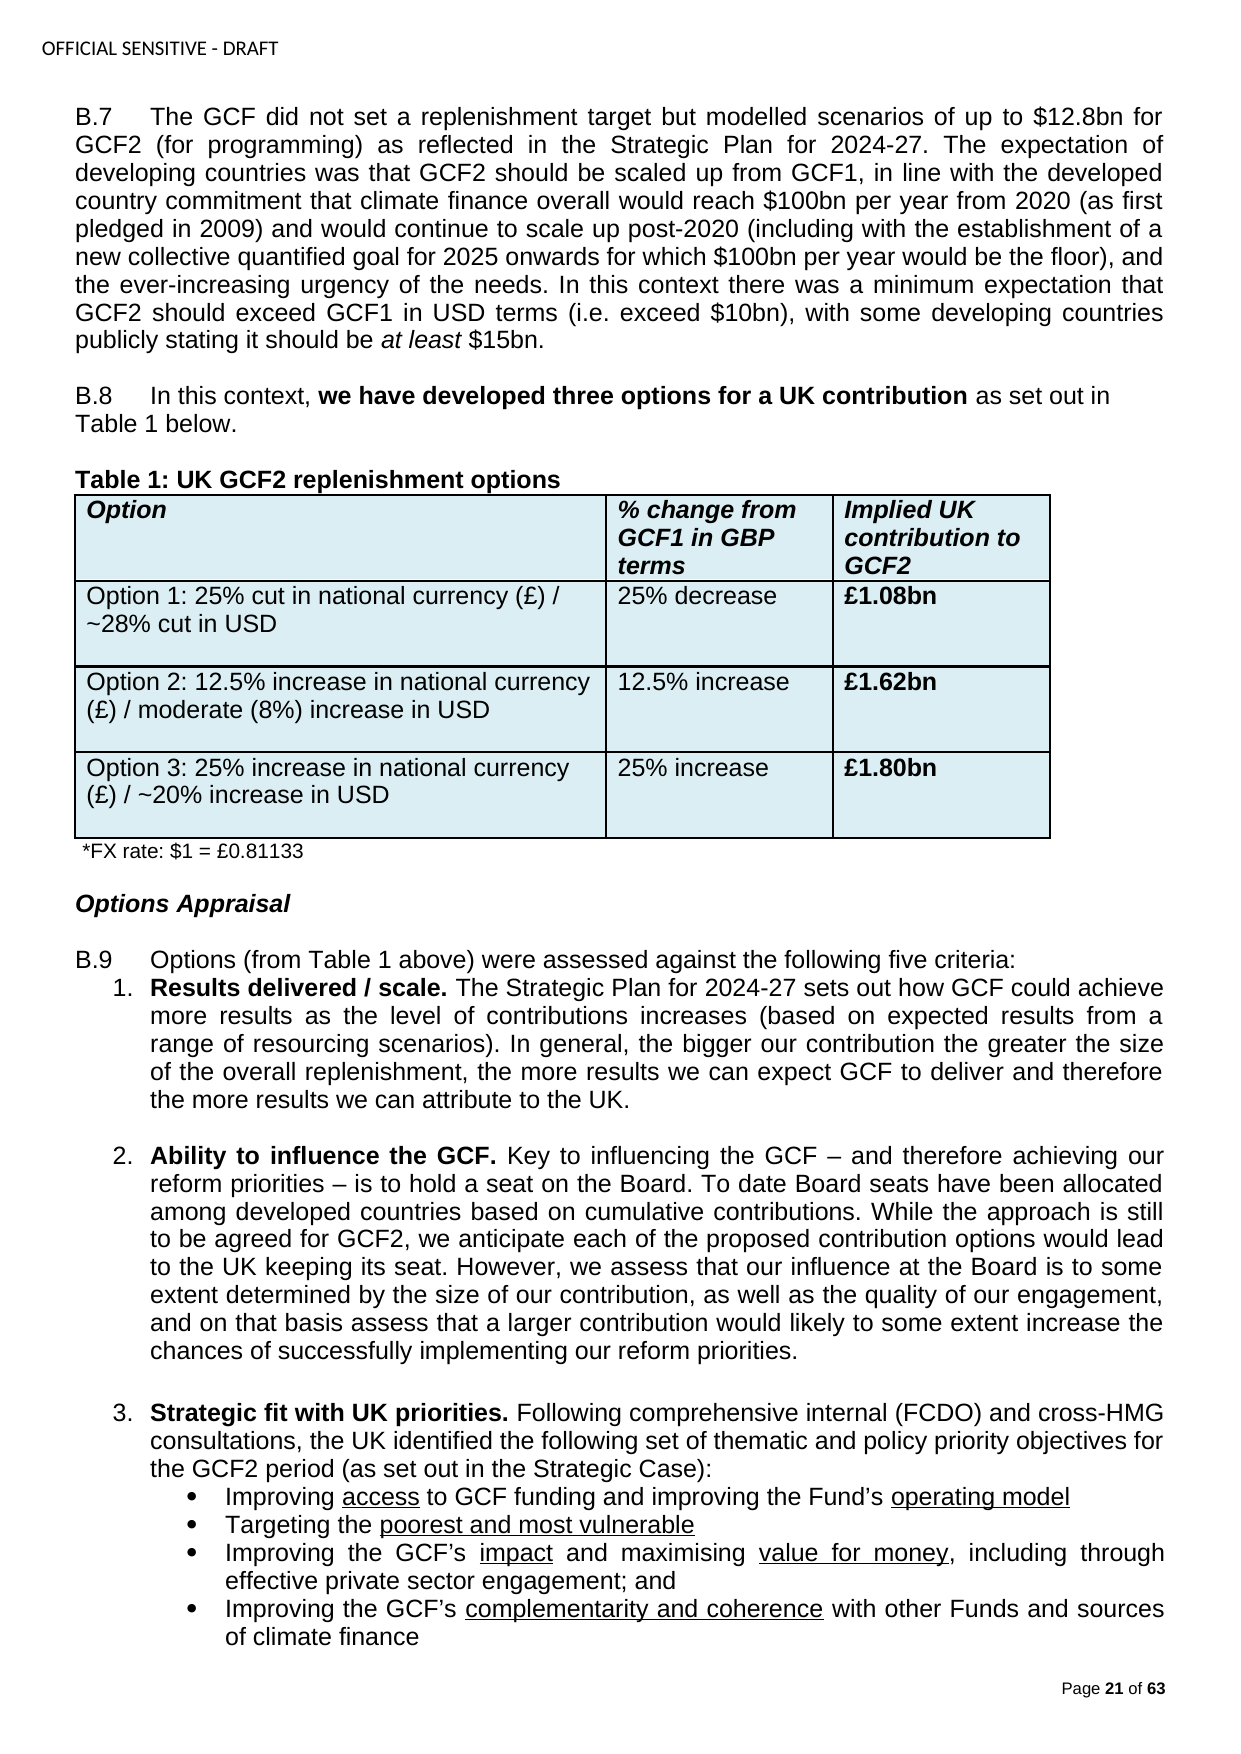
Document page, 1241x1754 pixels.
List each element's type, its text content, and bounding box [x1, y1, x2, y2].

table_cell 25% increase [607, 753, 832, 837]
list Ability to influence the GCF. Key to influencing the GCF – and therefore achieving our reform priorities – is to hold a seat on the Board. To date Board seats have been allocated among developed countries based on cumulative contributions. While the approach is still to be agreed for GCF2, we anticipate each of the proposed contribution options would lead to the UK keeping its seat. However, we assess that our influence at the Board is to some extent determined by the size of our contribution, as well as the quality of our engagement, and on that basis assess that a larger contribution would likely to some extent increase the chances of successfully implementing our reform priorities. [112, 1142, 1165, 1365]
text Table 1: UK GCF2 replenishment options [75, 466, 1165, 494]
table_header % change from GCF1 in GBP terms [607, 496, 832, 579]
table_cell £1.62bn [834, 668, 1049, 751]
list Improving access to GCF funding and improving the Fund’s operating model [187, 1483, 1165, 1511]
table_cell 25% decrease [607, 582, 832, 665]
table_cell £1.80bn [834, 753, 1049, 837]
text B.8 In this context, we have developed three options for a UK contribution as set out in Table 1 below. [75, 382, 1165, 438]
text B.7 The GCF did not set a replenishment target but modelled scenarios of up to $12.8bn for GCF2 (for programming) as reflected in the Strategic Plan for 2024-27. The expectation of developing countries was that GCF2 should be scaled up from GCF1, in line with the developed country commitment that climate finance overall would reach $100bn per year from 2020 (as first pledged in 2009) and would continue to scale up post-2020 (including with the establishment of a new collective quantified goal for 2025 onwards for which $100bn per year would be the floor), and the ever-increasing urgency of the needs. In this context there was a minimum expectation that GCF2 should exceed GCF1 in USD terms (i.e. exceed $10bn), with some developing countries publicly stating it should be at least $15bn. [75, 103, 1165, 354]
list Improving the GCF’s complementarity and coherence with other Funds and sources of climate finance [187, 1595, 1165, 1651]
table_cell Option 1: 25% cut in national currency (£) / ~28% cut in USD [76, 582, 605, 665]
list Strategic fit with UK priorities. Following comprehensive internal (FCDO) and cross-HMG consultations, the UK identified the following set of thematic and policy priority objectives for the GCF2 period (as set out in the Strategic Case): [112, 1399, 1165, 1483]
text *FX rate: $1 = £0.81133 [75, 839, 1165, 862]
table_cell £1.08bn [834, 582, 1049, 665]
table_cell Option 2: 12.5% increase in national currency (£) / moderate (8%) increase in USD [76, 668, 605, 751]
table_cell 12.5% increase [607, 668, 832, 751]
table_header Option [76, 496, 605, 579]
subtitle Options Appraisal [75, 890, 1165, 918]
list Improving the GCF’s impact and maximising value for money, including through effective private sector engagement; and [187, 1539, 1165, 1595]
list Targeting the poorest and most vulnerable [187, 1511, 1165, 1539]
list Results delivered / scale. The Strategic Plan for 2024-27 sets out how GCF could achieve more results as the level of contributions increases (based on expected results from a range of resourcing scenarios). In general, the bigger our contribution the greater the size of the overall replenishment, the more results we can expect GCF to deliver and therefore the more results we can attribute to the UK. [112, 974, 1165, 1114]
text B.9 Options (from Table 1 above) were assessed against the following five criteria: [75, 946, 1165, 974]
table_header Implied UK contribution to GCF2 [834, 496, 1049, 579]
table_cell Option 3: 25% increase in national currency (£) / ~20% increase in USD [76, 753, 605, 837]
